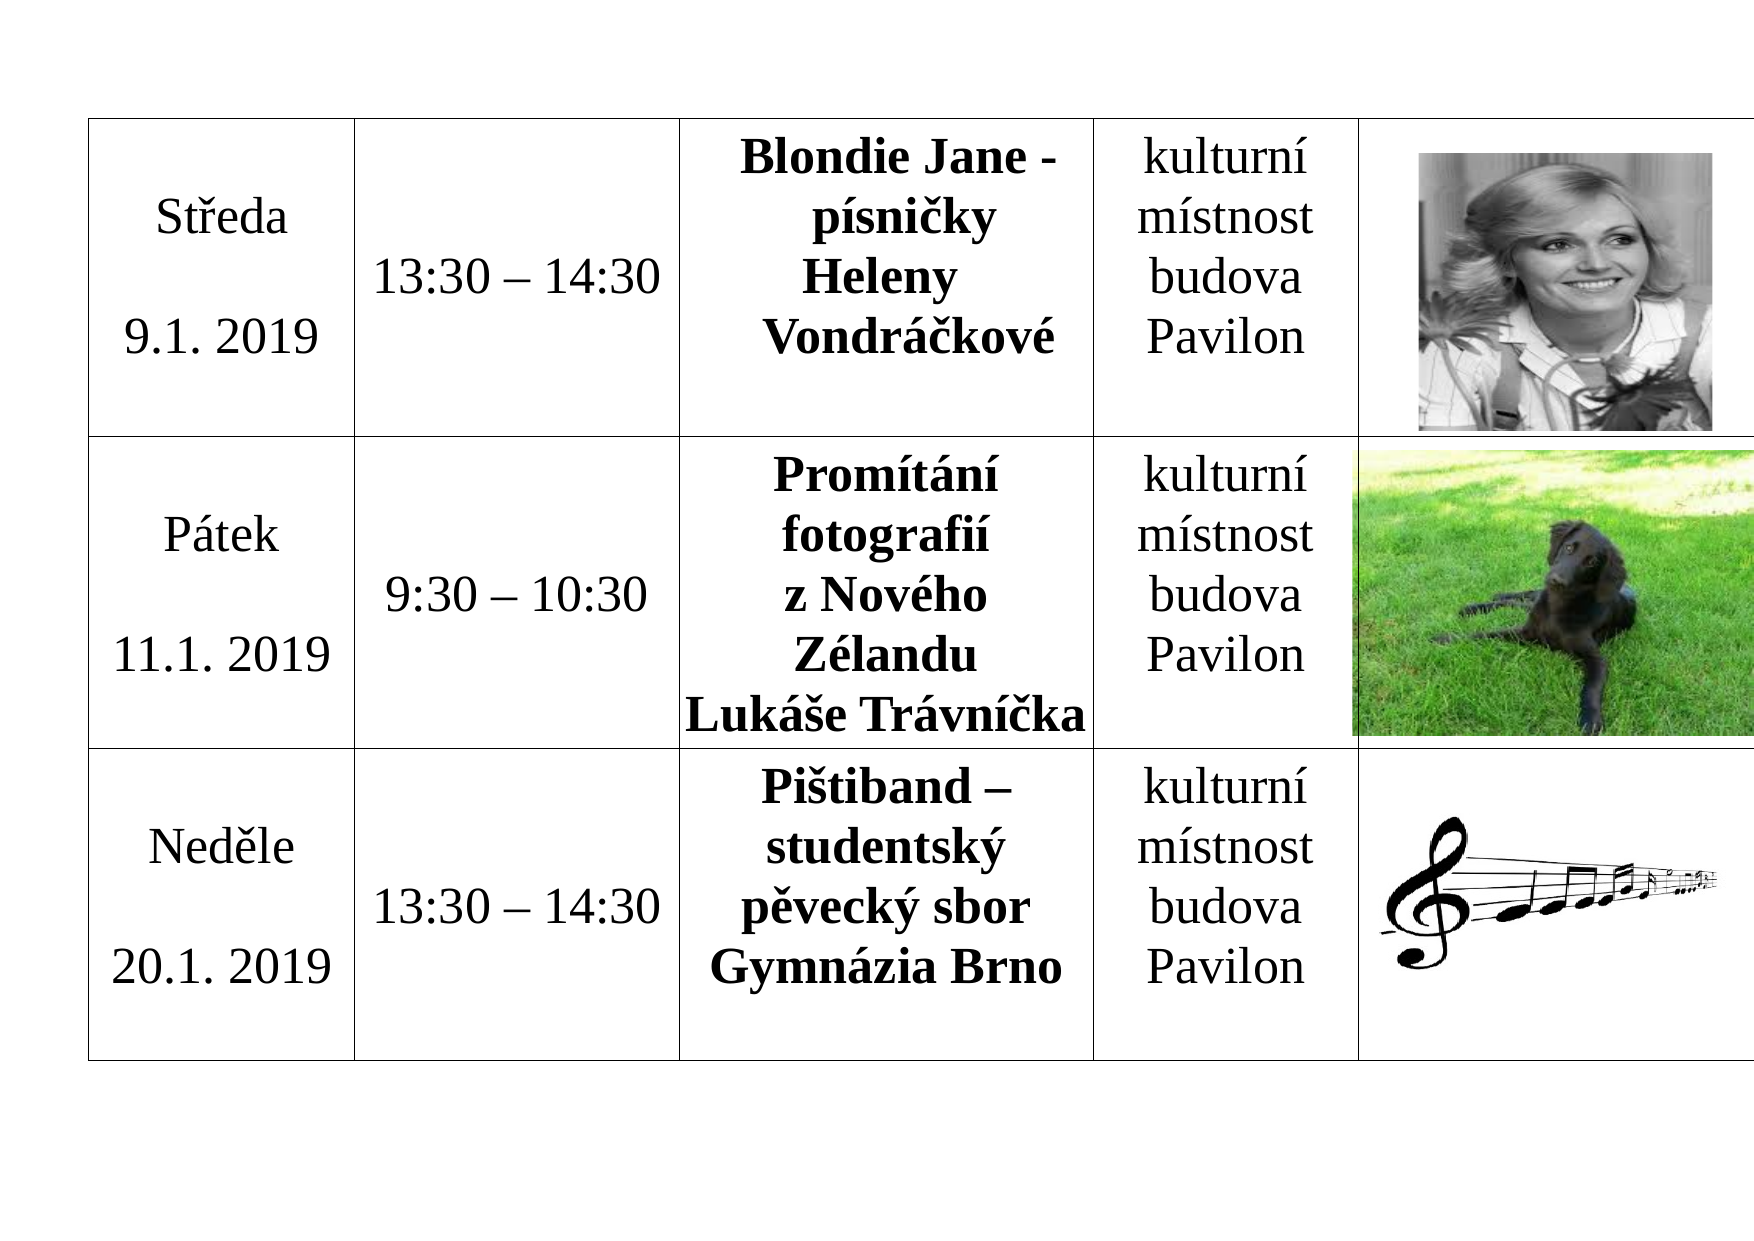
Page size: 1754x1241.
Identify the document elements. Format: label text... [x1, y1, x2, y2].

table_cell [1359, 437, 1754, 450]
table_cell kulturní místnost budova Pavilon [1094, 749, 1358, 1060]
table_cell Pátek 11.1. 2019 [89, 437, 354, 748]
table_cell kulturní místnost budova Pavilon [1094, 437, 1358, 748]
table_cell Promítání fotografií z Nového Zélandu Lukáše Trávníčka [680, 437, 1093, 748]
table_cell Neděle 20.1. 2019 [89, 749, 354, 1060]
table_cell [1359, 736, 1754, 748]
table_cell 13:30 – 14:30 [355, 749, 679, 1060]
table_header Středa 9.1. 2019 [89, 119, 354, 436]
table_cell 9:30 – 10:30 [355, 437, 679, 748]
table_cell Pištiband – studentský pěvecký sbor Gymnázia Brno [680, 749, 1093, 1060]
table_header kulturní místnost budova Pavilon [1094, 119, 1358, 436]
table_header [1359, 119, 1754, 436]
table_header Blondie Jane - písničky Heleny Vondráčkové [680, 119, 1093, 436]
table_header 13:30 – 14:30 [355, 119, 679, 436]
table_cell [1359, 749, 1754, 1060]
